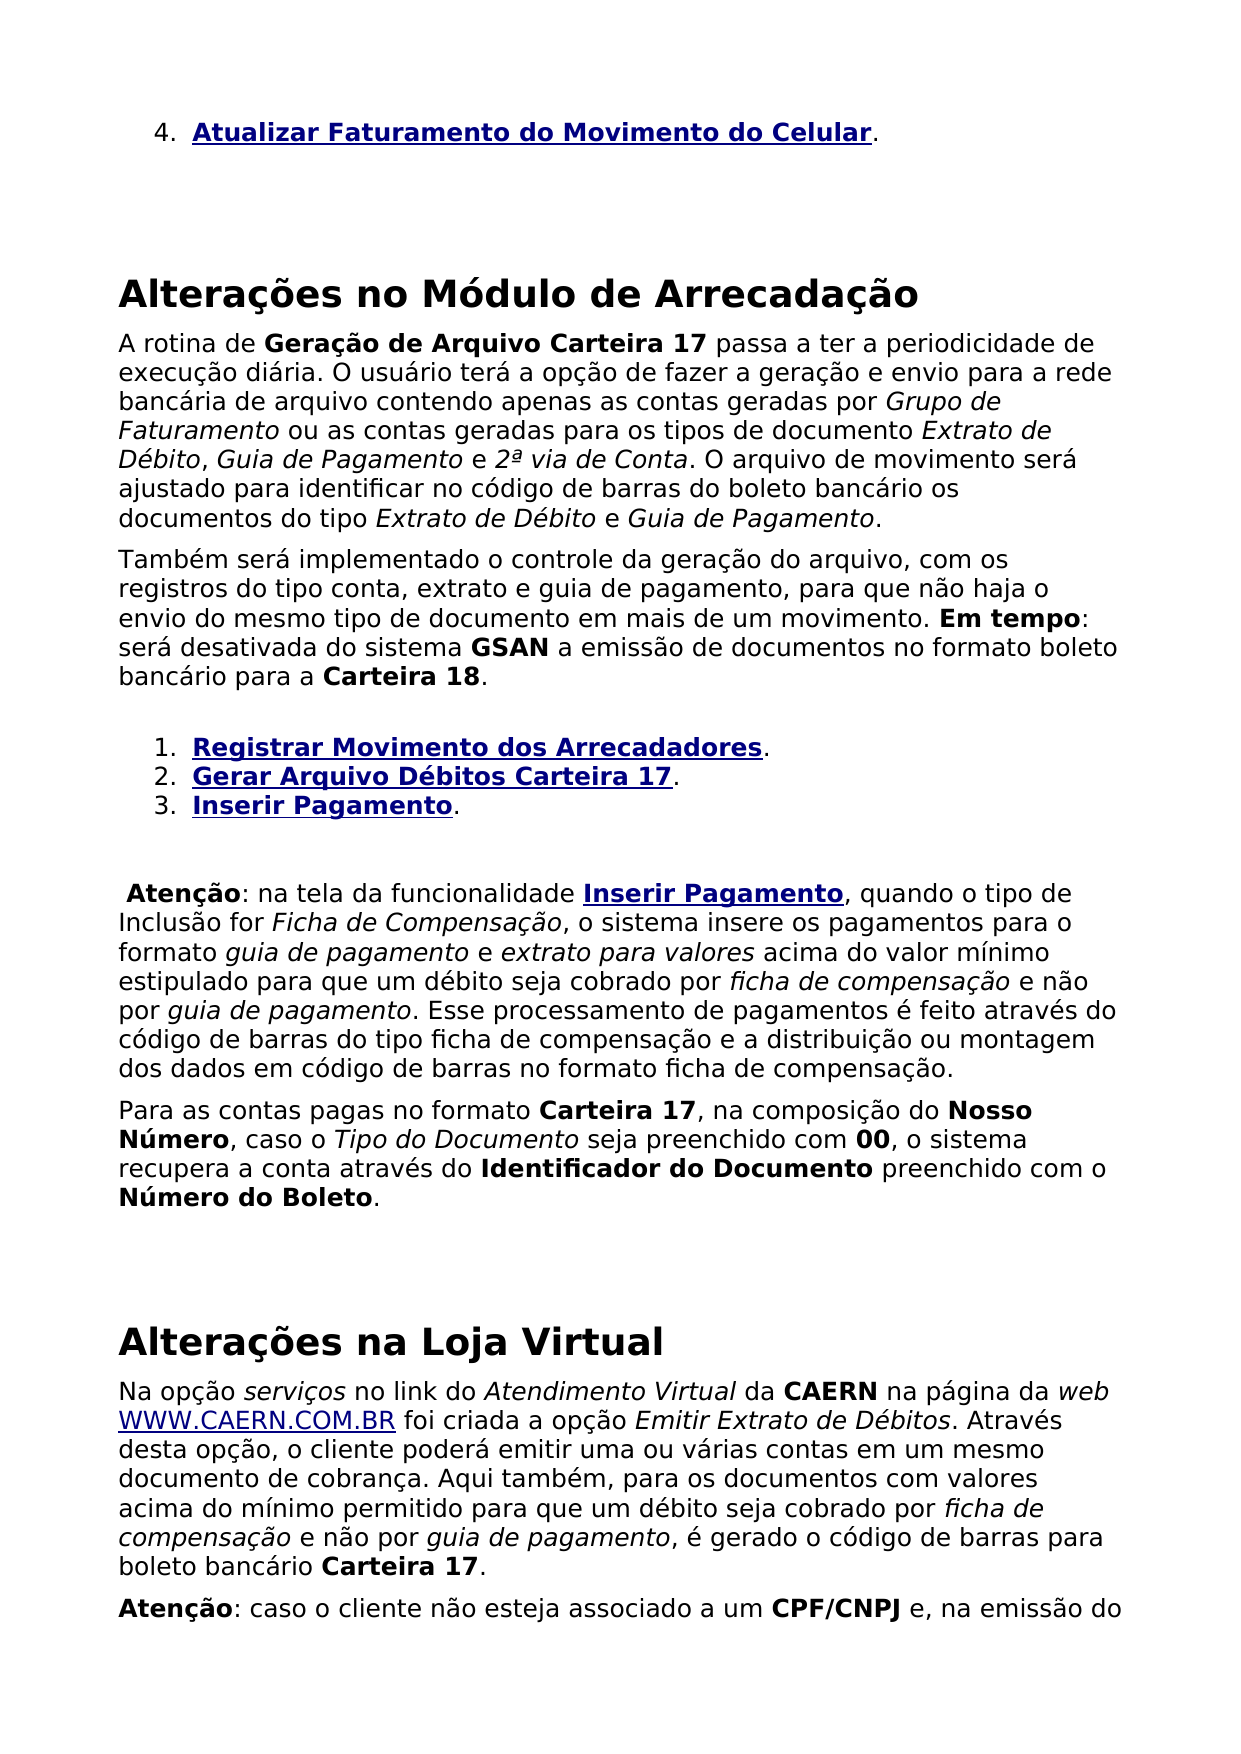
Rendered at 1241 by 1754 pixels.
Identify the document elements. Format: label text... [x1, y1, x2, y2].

text Para as contas pagas no formato Carteira 17, na composição do Nosso Número, caso o Tipo do Documento seja preenchido com 00, o sistema recupera a conta através do Identificador do Documento preenchido com o Número do Boleto. [118, 1096, 1122, 1213]
list Inserir Pagamento. [177, 792, 1122, 821]
text Também será implementado o controle da geração do arquivo, com os registros do tipo conta, extrato e guia de pagamento, para que não haja o envio do mesmo tipo de documento em mais de um movimento. Em tempo: será desativada do sistema GSAN a emissão de documentos no formato boleto bancário para a Carteira 18. [118, 545, 1122, 691]
subtitle Alterações no Módulo de Arrecadação [118, 273, 1122, 316]
text Na opção serviços no link do Atendimento Virtual da CAERN na página da web WWW.CAERN.COM.BR foi criada a opção Emitir Extrato de Débitos. Através desta opção, o cliente poderá emitir uma ou várias contas em um mesmo documento de cobrança. Aqui também, para os documentos com valores acima do mínimo permitido para que um débito seja cobrado por ficha de compensação e não por guia de pagamento, é gerado o código de barras para boleto bancário Carteira 17. [118, 1377, 1122, 1581]
list Registrar Movimento dos Arrecadadores. [177, 733, 1122, 762]
text A rotina de Geração de Arquivo Carteira 17 passa a ter a periodicidade de execução diária. O usuário terá a opção de fazer a geração e envio para a rede bancária de arquivo contendo apenas as contas geradas por Grupo de Faturamento ou as contas geradas para os tipos de documento Extrato de Débito, Guia de Pagamento e 2ª via de Conta. O arquivo de movimento será ajustado para identificar no código de barras do boleto bancário os documentos do tipo Extrato de Débito e Guia de Pagamento. [118, 329, 1122, 533]
list Gerar Arquivo Débitos Carteira 17. [177, 762, 1122, 792]
text Atenção: caso o cliente não esteja associado a um CPF/CNPJ e, na emissão do [118, 1594, 1122, 1623]
subtitle Alterações na Loja Virtual [118, 1321, 1122, 1365]
text Atenção: na tela da funcionalidade Inserir Pagamento, quando o tipo de Inclusão for Ficha de Compensação, o sistema insere os pagamentos para o formato guia de pagamento e extrato para valores acima do valor mínimo estipulado para que um débito seja cobrado por ficha de compensação e não por guia de pagamento. Esse processamento de pagamentos é feito através do código de barras do tipo ficha de compensação e a distribuição ou montagem dos dados em código de barras no formato ficha de compensação. [118, 850, 1122, 1083]
list Atualizar Faturamento do Movimento do Celular. [177, 118, 1122, 147]
